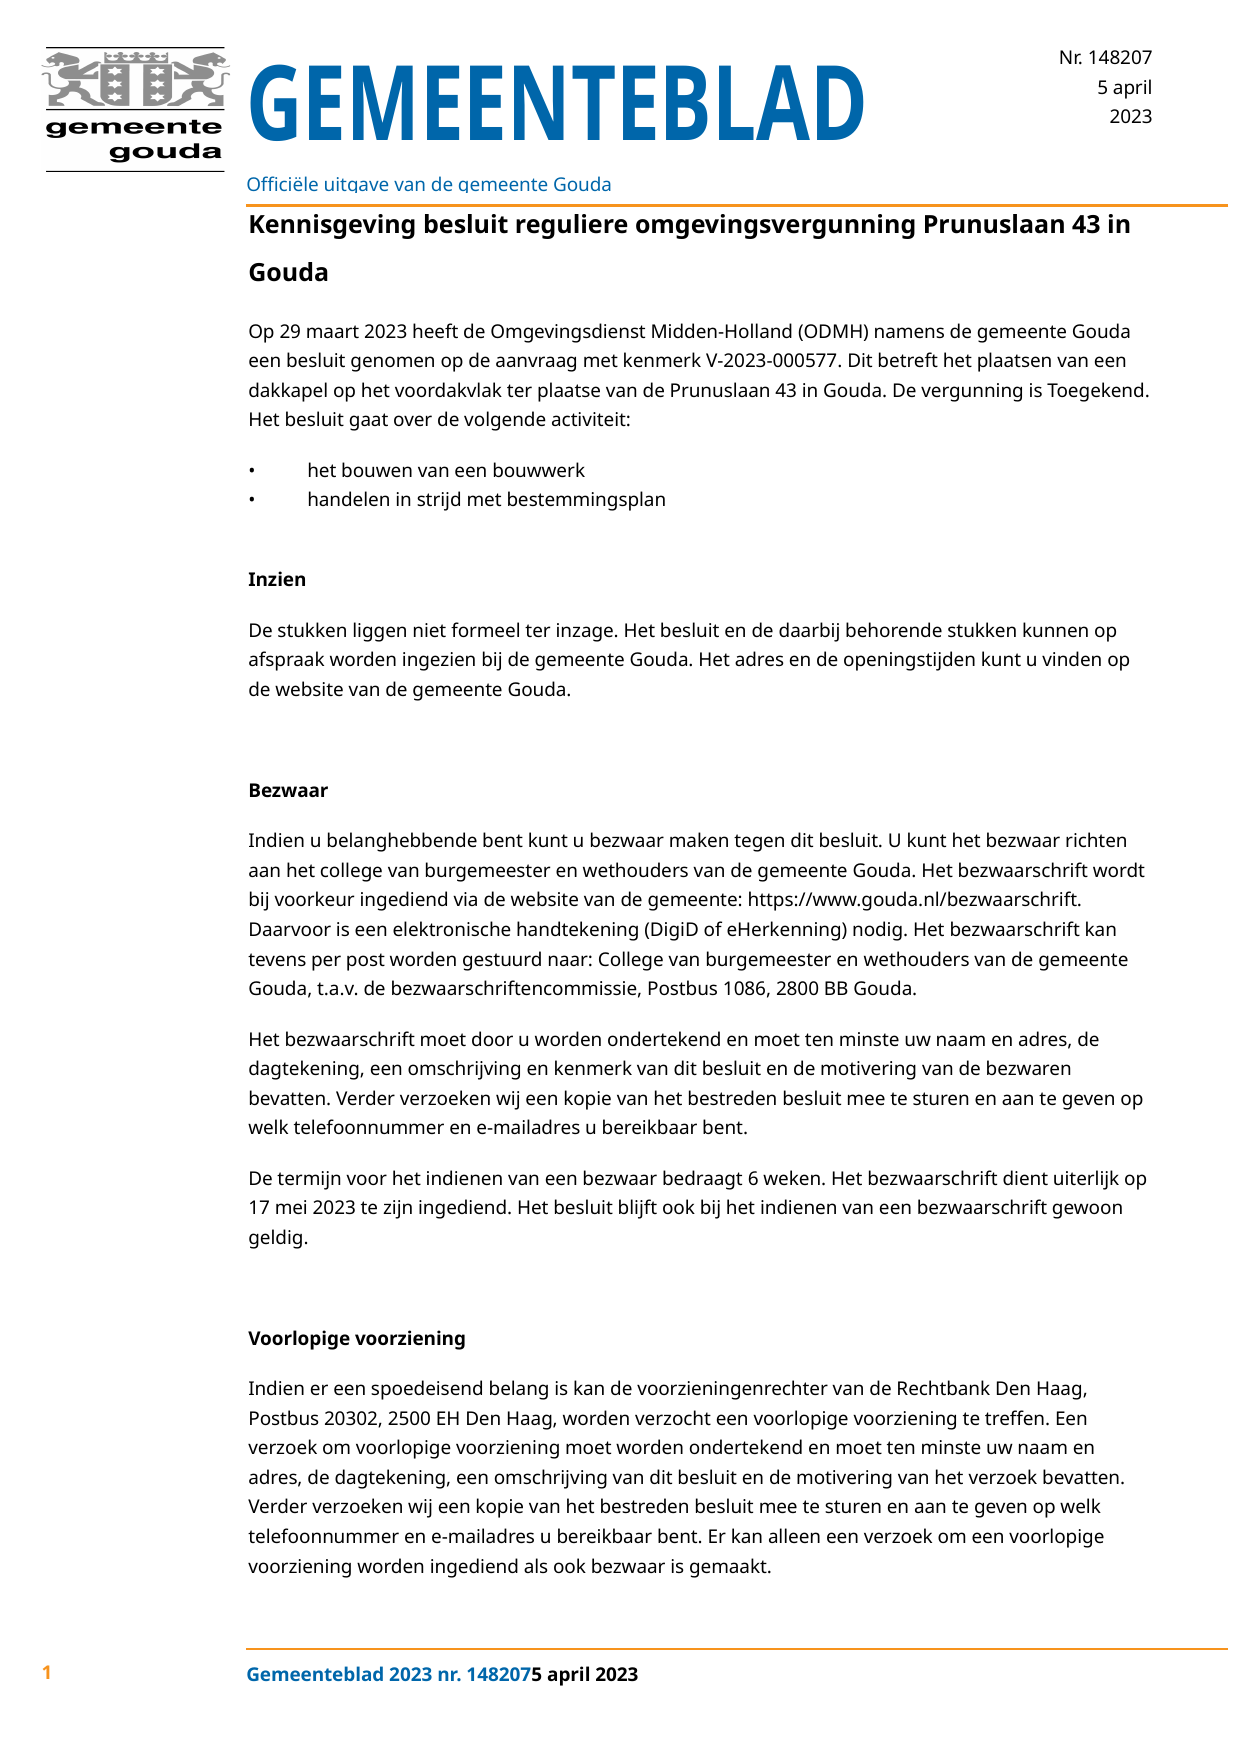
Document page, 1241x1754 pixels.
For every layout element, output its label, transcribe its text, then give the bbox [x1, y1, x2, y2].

text Op 29 maart 2023 heeft de Omgevingsdienst Midden-Holland (ODMH) namens de gemeente Gouda een besluit genomen op de aanvraag met kenmerk V-2023-000577. Dit betreft het plaatsen van een dakkapel op het voordakvlak ter plaatse van de Prunuslaan 43 in Gouda. De vergunning is Toegekend. Het besluit gaat over de volgende activiteit: [248, 318, 1152, 432]
text De termijn voor het indienen van een bezwaar bedraagt 6 weken. Het bezwaarschrift dient uiterlijk op 17 mei 2023 te zijn ingediend. Het besluit blijft ook bij het indienen van een bezwaarschrift gewoon geldig. [248, 1165, 1152, 1250]
list het bouwen van een bouwwerk [248, 457, 1152, 483]
text Bezwaar [248, 777, 1152, 803]
text Inzien [248, 567, 1152, 592]
text Voorlopige voorziening [248, 1325, 1152, 1351]
picture [41, 47, 231, 172]
list handelen in strijd met bestemmingsplan [248, 487, 1152, 512]
text Kennisgeving besluit reguliere omgevingsvergunning Prunuslaan 43 in Gouda [248, 207, 1152, 288]
text De stukken liggen niet formeel ter inzage. Het besluit en de daarbij behorende stukken kunnen op afspraak worden ingezien bij de gemeente Gouda. Het adres en de openingstijden kunt u vinden op de website van de gemeente Gouda. [248, 617, 1152, 702]
text Indien er een spoedeisend belang is kan de voorzieningenrechter van de Rechtbank Den Haag, Postbus 20302, 2500 EH Den Haag, worden verzocht een voorlopige voorziening te treffen. Een verzoek om voorlopige voorziening moet worden ondertekend en moet ten minste uw naam en adres, de dagtekening, een omschrijving van dit besluit en de motivering van het verzoek bevatten. Verder verzoeken wij een kopie van het bestreden besluit mee te sturen en aan te geven op welk telefoonnummer en e-mailadres u bereikbaar bent. Er kan alleen een verzoek om een voorlopige voorziening worden ingediend als ook bezwaar is gemaakt. [248, 1375, 1152, 1579]
text Het bezwaarschrift moet door u worden ondertekend en moet ten minste uw naam en adres, de dagtekening, een omschrijving en kenmerk van dit besluit en de motivering van de bezwaren bevatten. Verder verzoeken wij een kopie van het bestreden besluit mee te sturen en aan te geven op welk telefoonnummer en e-mailadres u bereikbaar bent. [248, 1026, 1152, 1140]
text Indien u belanghebbende bent kunt u bezwaar maken tegen dit besluit. U kunt het bezwaar richten aan het college van burgemeester en wethouders van de gemeente Gouda. Het bezwaarschrift wordt bij voorkeur ingediend via de website van de gemeente: https://www.gouda.nl/bezwaarschrift. Daarvoor is een elektronische handtekening (DigiD of eHerkenning) nodig. Het bezwaarschrift kan tevens per post worden gestuurd naar: College van burgemeester en wethouders van de gemeente Gouda, t.a.v. de bezwaarschriftencommissie, Postbus 1086, 2800 BB Gouda. [248, 827, 1152, 1001]
